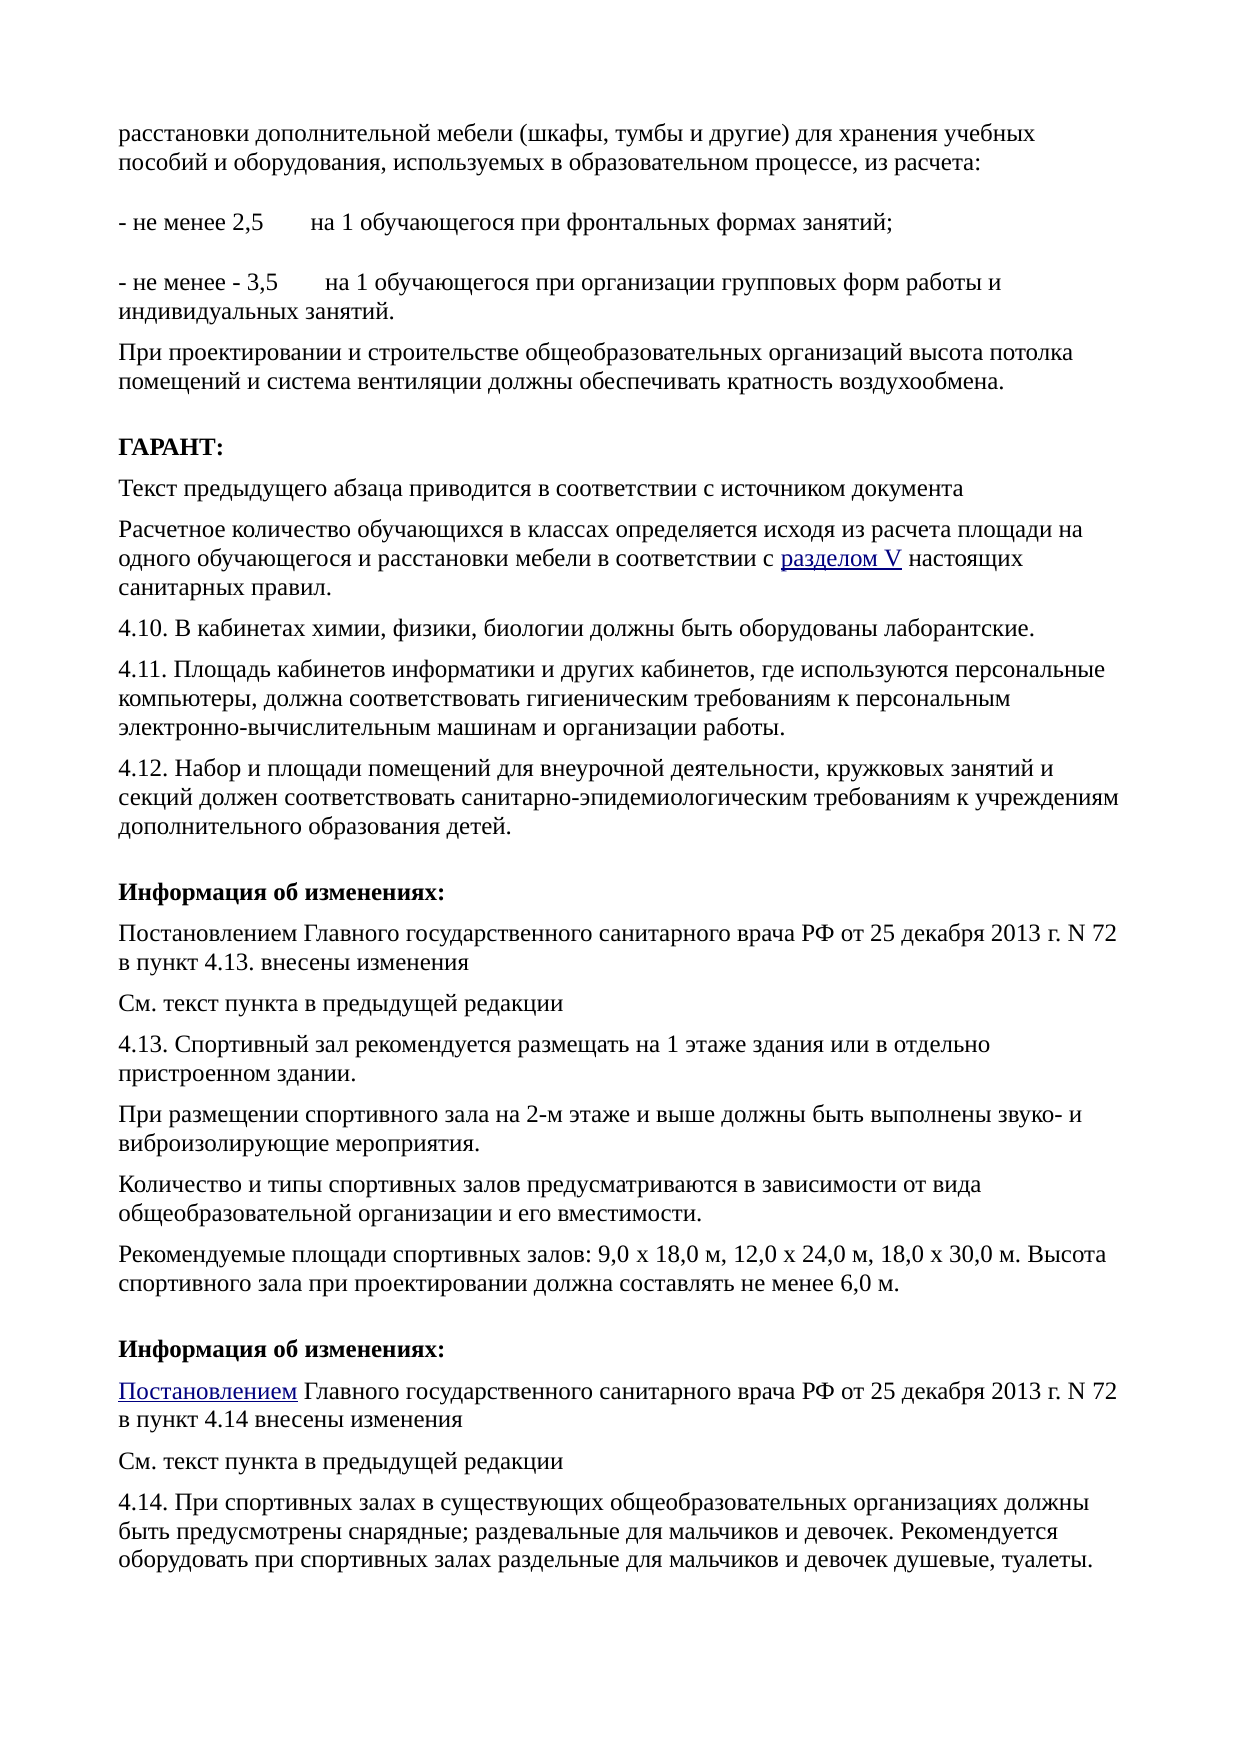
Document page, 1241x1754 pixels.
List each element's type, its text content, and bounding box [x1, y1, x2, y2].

text Постановлением Главного государственного санитарного врача РФ от 25 декабря 2013 г. N 72 в пункт 4.13. внесены изменения [118, 918, 1122, 976]
text 4.10. В кабинетах химии, физики, биологии должны быть оборудованы лаборантские. [118, 613, 1122, 642]
subtitle Информация об изменениях: [118, 1334, 1122, 1363]
text - не менее - 3,5 на 1 обучающегося при организации групповых форм работы и индивидуальных занятий. [118, 248, 1122, 324]
text Расчетное количество обучающихся в классах определяется исходя из расчета площади на одного обучающегося и расстановки мебели в соответствии с разделом V настоящих санитарных правил. [118, 514, 1122, 601]
subtitle Информация об изменениях: [118, 877, 1122, 906]
text См. текст пункта в предыдущей редакции [118, 988, 1122, 1017]
text расстановки дополнительной мебели (шкафы, тумбы и другие) для хранения учебных пособий и оборудования, используемых в образовательном процессе, из расчета: [118, 118, 1122, 176]
text См. текст пункта в предыдущей редакции [118, 1446, 1122, 1474]
subtitle ГАРАНТ: [118, 432, 1122, 461]
text Постановлением Главного государственного санитарного врача РФ от 25 декабря 2013 г. N 72 в пункт 4.14 внесены изменения [118, 1376, 1122, 1433]
text 4.12. Набор и площади помещений для внеурочной деятельности, кружковых занятий и секций должен соответствовать санитарно-эпидемиологическим требованиям к учреждениям дополнительного образования детей. [118, 753, 1122, 839]
text 4.11. Площадь кабинетов информатики и других кабинетов, где используются персональные компьютеры, должна соответствовать гигиеническим требованиям к персональным электронно-вычислительным машинам и организации работы. [118, 654, 1122, 741]
text Текст предыдущего абзаца приводится в соответствии с источником документа [118, 473, 1122, 502]
text 4.13. Спортивный зал рекомендуется размещать на 1 этаже здания или в отдельно пристроенном здании. [118, 1029, 1122, 1087]
text - не менее 2,5 на 1 обучающегося при фронтальных формах занятий; [118, 188, 1122, 236]
text 4.14. При спортивных залах в существующих общеобразовательных организациях должны быть предусмотрены снарядные; раздевальные для мальчиков и девочек. Рекомендуется оборудовать при спортивных залах раздельные для мальчиков и девочек душевые, туалеты. [118, 1487, 1122, 1573]
text Количество и типы спортивных залов предусматриваются в зависимости от вида общеобразовательной организации и его вместимости. [118, 1169, 1122, 1227]
text При размещении спортивного зала на 2-м этаже и выше должны быть выполнены звуко- и виброизолирующие мероприятия. [118, 1099, 1122, 1157]
text Рекомендуемые площади спортивных залов: 9,0 х 18,0 м, 12,0 х 24,0 м, 18,0 х 30,0 м. Высота спортивного зала при проектировании должна составлять не менее 6,0 м. [118, 1239, 1122, 1297]
text При проектировании и строительстве общеобразовательных организаций высота потолка помещений и система вентиляции должны обеспечивать кратность воздухообмена. [118, 337, 1122, 394]
